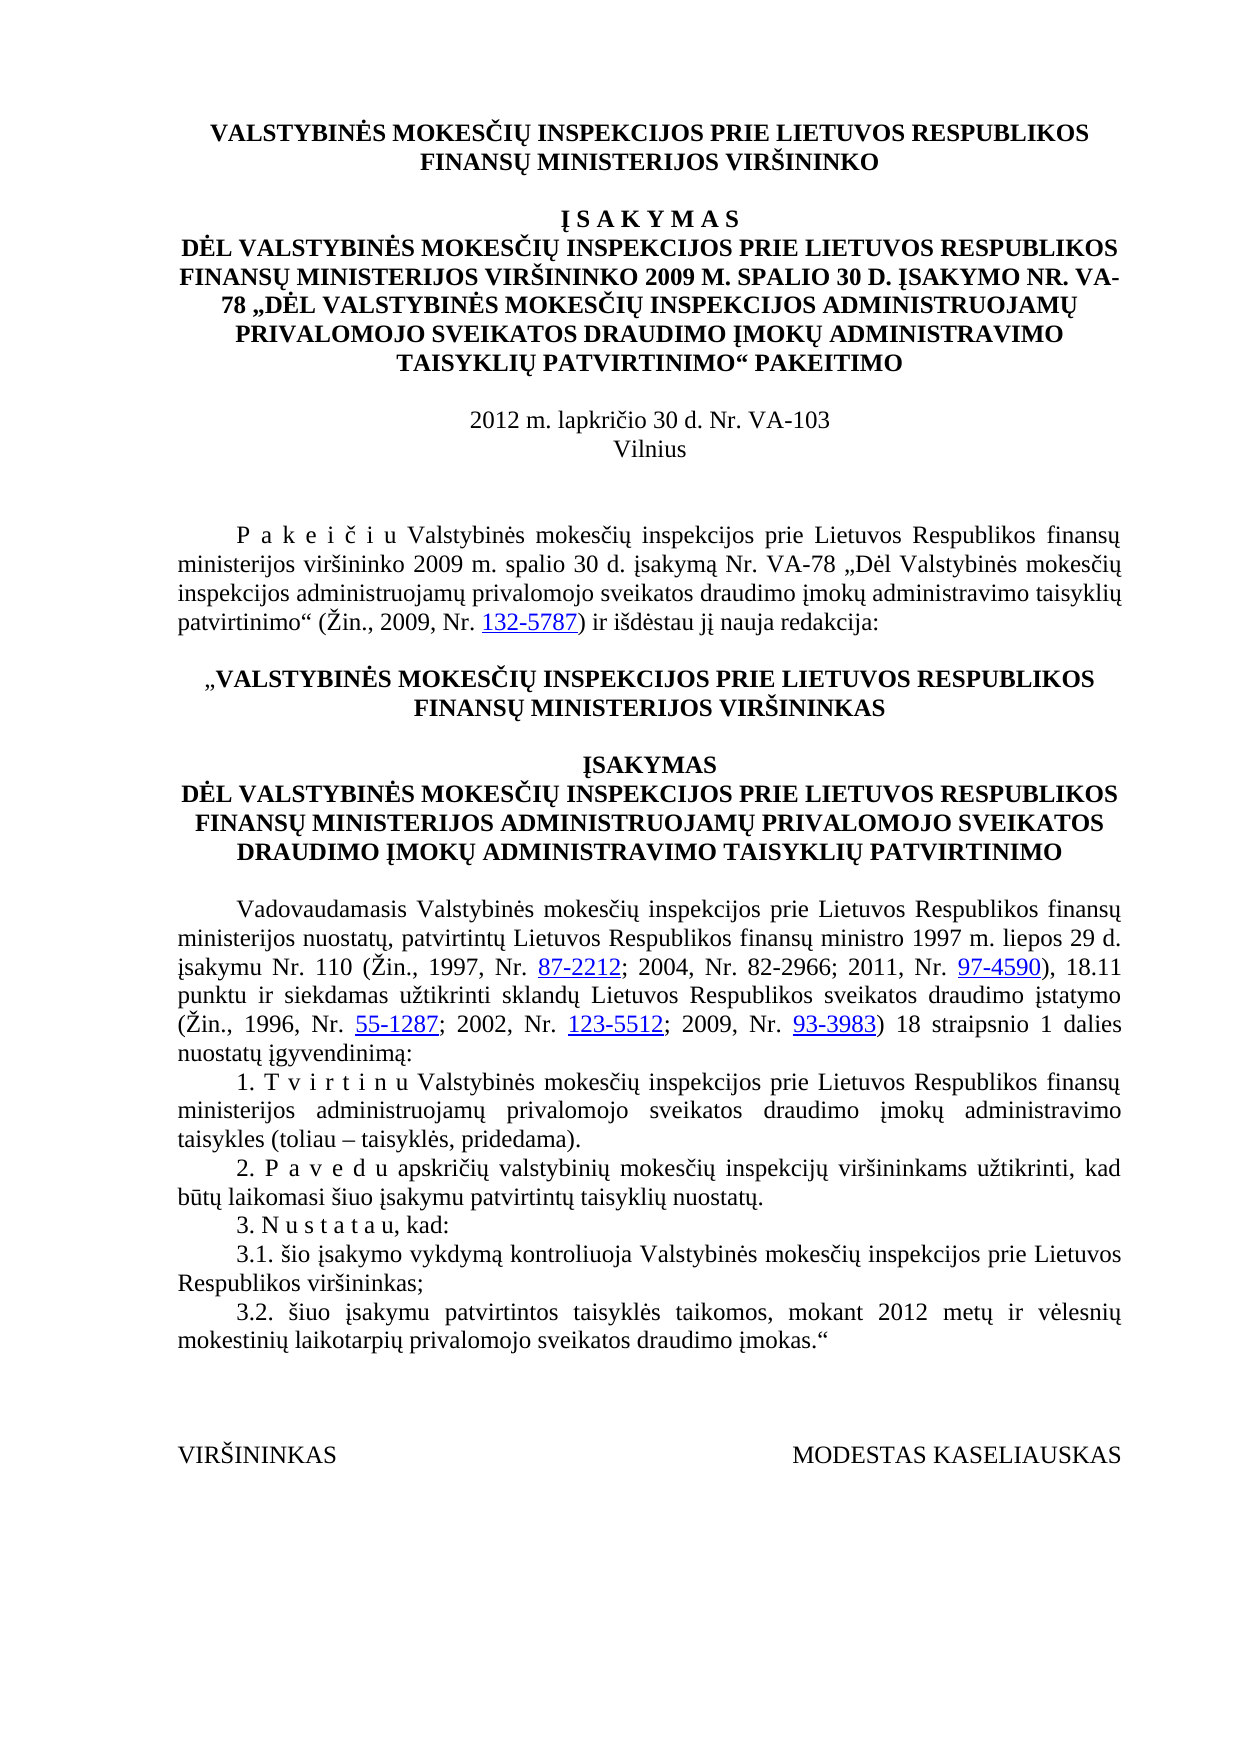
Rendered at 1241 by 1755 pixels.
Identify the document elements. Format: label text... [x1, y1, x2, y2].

text 2012 m. lapkričio 30 d. Nr. VA-103 [177, 406, 1122, 434]
text ĮSAKYMAS [177, 751, 1122, 779]
text Vilnius [177, 434, 1122, 463]
text „VALSTYBINĖS MOKESČIŲ INSPEKCIJOS PRIE LIETUVOS RESPUBLIKOS FINANSŲ MINISTERIJOS VIRŠININKAS [177, 664, 1122, 722]
text 3.2. šiuo įsakymu patvirtintos taisyklės taikomos, mokant 2012 metų ir vėlesnių mokestinių laikotarpių privalomojo sveikatos draudimo įmokas.“ [177, 1297, 1122, 1354]
text VALSTYBINĖS MOKESČIŲ INSPEKCIJOS PRIE LIETUVOS RESPUBLIKOS FINANSŲ MINISTERIJOS VIRŠININKO [177, 118, 1122, 176]
text Vadovaudamasis Valstybinės mokesčių inspekcijos prie Lietuvos Respublikos finansų ministerijos nuostatų, patvirtintų Lietuvos Respublikos finansų ministro 1997 m. liepos 29 d. įsakymu Nr. 110 (Žin., 1997, Nr. 87-2212; 2004, Nr. 82-2966; 2011, Nr. 97-4590), 18.11 punktu ir siekdamas užtikrinti sklandų Lietuvos Respublikos sveikatos draudimo įstatymo (Žin., 1996, Nr. 55-1287; 2002, Nr. 123-5512; 2009, Nr. 93-3983) 18 straipsnio 1 dalies nuostatų įgyvendinimą: [177, 894, 1122, 1067]
text Į S A K Y M A S [177, 204, 1122, 233]
text 2. P a v e d u apskričių valstybinių mokesčių inspekcijų viršininkams užtikrinti, kad būtų laikomasi šiuo įsakymu patvirtintų taisyklių nuostatų. [177, 1153, 1122, 1211]
text 3.1. šio įsakymo vykdymą kontroliuoja Valstybinės mokesčių inspekcijos prie Lietuvos Respublikos viršininkas; [177, 1239, 1122, 1297]
text DĖL VALSTYBINĖS MOKESČIŲ INSPEKCIJOS PRIE LIETUVOS RESPUBLIKOS FINANSŲ MINISTERIJOS ADMINISTRUOJAMŲ PRIVALOMOJO SVEIKATOS DRAUDIMO ĮMOKŲ ADMINISTRAVIMO TAISYKLIŲ PATVIRTINIMO [177, 779, 1122, 866]
text P a k e i č i u Valstybinės mokesčių inspekcijos prie Lietuvos Respublikos finansų ministerijos viršininko 2009 m. spalio 30 d. įsakymą Nr. VA-78 „Dėl Valstybinės mokesčių inspekcijos administruojamų privalomojo sveikatos draudimo įmokų administravimo taisyklių patvirtinimo“ (Žin., 2009, Nr. 132-5787) ir išdėstau jį nauja redakcija: [177, 521, 1122, 636]
text 1. T v i r t i n u Valstybinės mokesčių inspekcijos prie Lietuvos Respublikos finansų ministerijos administruojamų privalomojo sveikatos draudimo įmokų administravimo taisykles (toliau – taisyklės, pridedama). [177, 1067, 1122, 1153]
text DĖL VALSTYBINĖS MOKESČIŲ INSPEKCIJOS PRIE LIETUVOS RESPUBLIKOS FINANSŲ MINISTERIJOS VIRŠININKO 2009 M. SPALIO 30 D. ĮSAKYMO Nr. VA-78 „DĖL VALSTYBINĖS MOKESČIŲ INSPEKCIJOS ADMINISTRUOJAMŲ PRIVALOMOJO SVEIKATOS DRAUDIMO ĮMOKŲ ADMINISTRAVIMO TAISYKLIŲ PATVIRTINIMO“ PAKEITIMO [177, 233, 1122, 377]
text 3. N u s t a t a u, kad: [177, 1211, 1122, 1239]
text Viršininkas Modestas Kaseliauskas [177, 1441, 1122, 1469]
